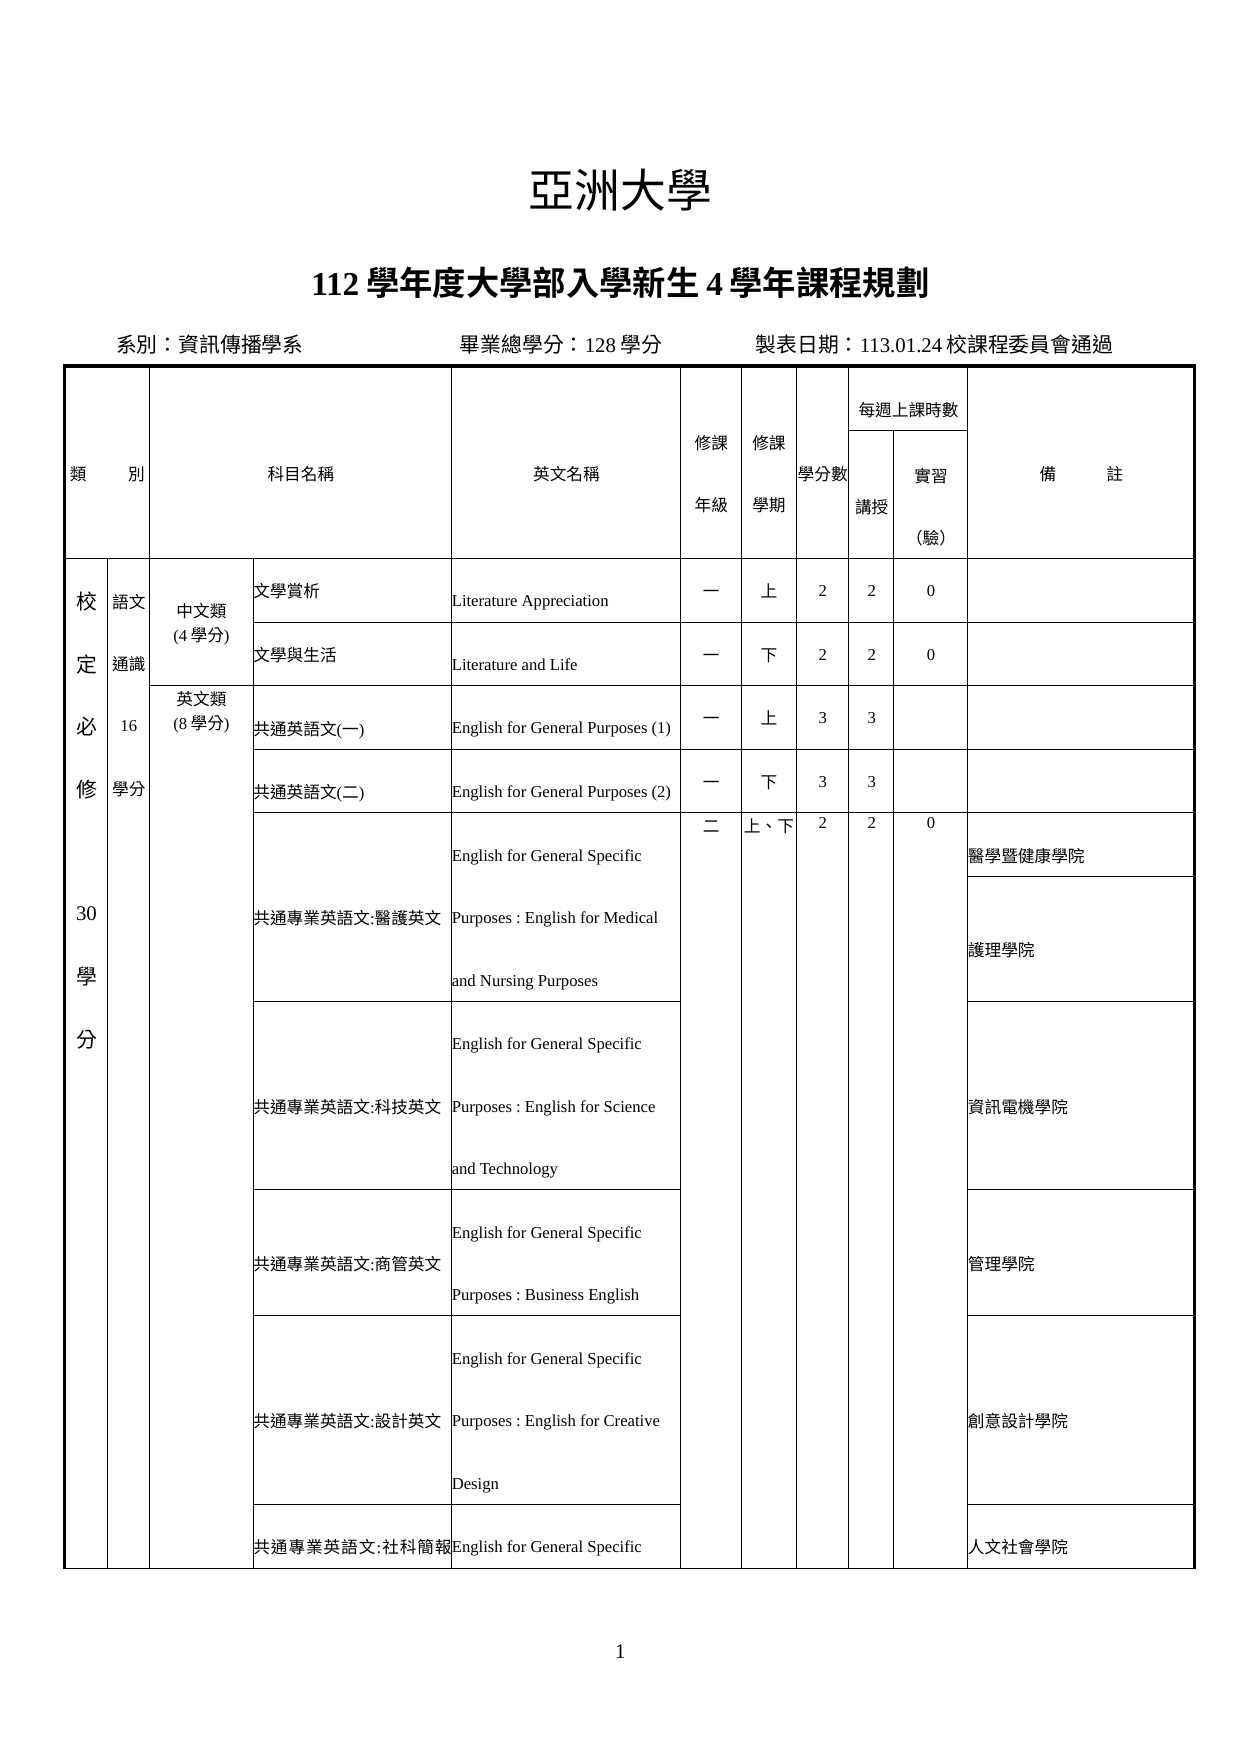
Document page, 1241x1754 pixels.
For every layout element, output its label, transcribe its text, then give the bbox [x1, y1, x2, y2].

table_cell 下 [742, 623, 796, 685]
table_cell 0 [894, 559, 967, 622]
table_cell English for General Specific Purposes : English for Medical and Nursing Purposes [452, 813, 680, 1001]
table_header 修課 學期 [742, 368, 796, 558]
table_cell 人文社會學院 [968, 1505, 1193, 1567]
table_cell 文學與生活 [254, 623, 451, 685]
table_header 科目名稱 [150, 368, 451, 558]
table_cell 醫學暨健康學院 [968, 813, 1193, 876]
table_cell English for General Purposes (2) [452, 750, 680, 812]
table_cell [968, 623, 1193, 685]
table_cell 一 [681, 559, 741, 622]
text 亞洲大學 [118, 114, 1122, 239]
table_cell [894, 686, 967, 749]
table_cell 一 [681, 623, 741, 685]
table_cell English for General Specific Purposes : Business English [452, 1190, 680, 1315]
table_cell 上 [742, 686, 796, 749]
table_cell 2 [797, 813, 848, 1567]
table_cell 創意設計學院 [968, 1316, 1193, 1504]
table_cell 2 [797, 623, 848, 685]
table_cell 語文通識 16 學分 [108, 559, 149, 1567]
table_cell 二 [681, 813, 741, 1567]
table_header 備 註 [968, 368, 1193, 558]
table_cell 共通英語文(一) [254, 686, 451, 749]
table_cell 0 [894, 813, 967, 1567]
table_cell 講授 [849, 431, 893, 558]
table_cell 3 [849, 750, 893, 812]
table_cell 3 [797, 750, 848, 812]
table_cell 共通專業英語文:社科簡報 [254, 1505, 451, 1567]
table_header 每週上課時數 [849, 368, 967, 430]
table_cell [968, 750, 1193, 812]
table_cell 2 [849, 813, 893, 1567]
table_cell Literature Appreciation [452, 559, 680, 622]
table_cell 共通專業英語文:醫護英文 [254, 813, 451, 1001]
table_cell 上 [742, 559, 796, 622]
table_cell 2 [849, 623, 893, 685]
table_cell 下 [742, 750, 796, 812]
table_cell 資訊電機學院 [968, 1002, 1193, 1189]
table_header 類 別 [66, 368, 149, 558]
table_cell 3 [797, 686, 848, 749]
table_cell 管理學院 [968, 1190, 1193, 1315]
table_header 學分數 [797, 368, 848, 558]
table_cell 3 [849, 686, 893, 749]
table_cell [968, 559, 1193, 622]
table_cell 2 [849, 559, 893, 622]
table_cell 校 定 必 修 30 學 分 [66, 559, 107, 1567]
table_cell 共通專業英語文:設計英文 [254, 1316, 451, 1504]
table_cell English for General Specific Purposes : English for Science and Technology [452, 1002, 680, 1189]
table_cell 共通專業英語文:商管英文 [254, 1190, 451, 1315]
table_cell 共通英語文(二) [254, 750, 451, 812]
table_cell English for General Specific [452, 1505, 680, 1567]
table_cell English for General Purposes (1) [452, 686, 680, 749]
table_header 英文名稱 [452, 368, 680, 558]
table_cell 護理學院 [968, 877, 1193, 1001]
table_cell 中文類 (4學分) [150, 559, 253, 685]
table_cell 上、下 [742, 813, 796, 1567]
table_cell [968, 686, 1193, 749]
table_cell Literature and Life [452, 623, 680, 685]
table_cell 0 [894, 623, 967, 685]
table_cell 一 [681, 750, 741, 812]
table_cell 一 [681, 686, 741, 749]
table_cell 文學賞析 [254, 559, 451, 622]
table_cell 2 [797, 559, 848, 622]
table_cell [894, 750, 967, 812]
text 系別：資訊傳播學系 畢業總學分：128學分 製表日期：113.01.24校課程委員會通過 [110, 302, 1118, 364]
table_header 修課 年級 [681, 368, 741, 558]
table_cell 共通專業英語文:科技英文 [254, 1002, 451, 1189]
table_cell 實習（驗） [894, 431, 967, 558]
text 112學年度大學部入學新生4學年課程規劃 [118, 239, 1122, 302]
table_cell 英文類 (8學分) [150, 686, 253, 1567]
table_cell English for General Specific Purposes : English for Creative Design [452, 1316, 680, 1504]
